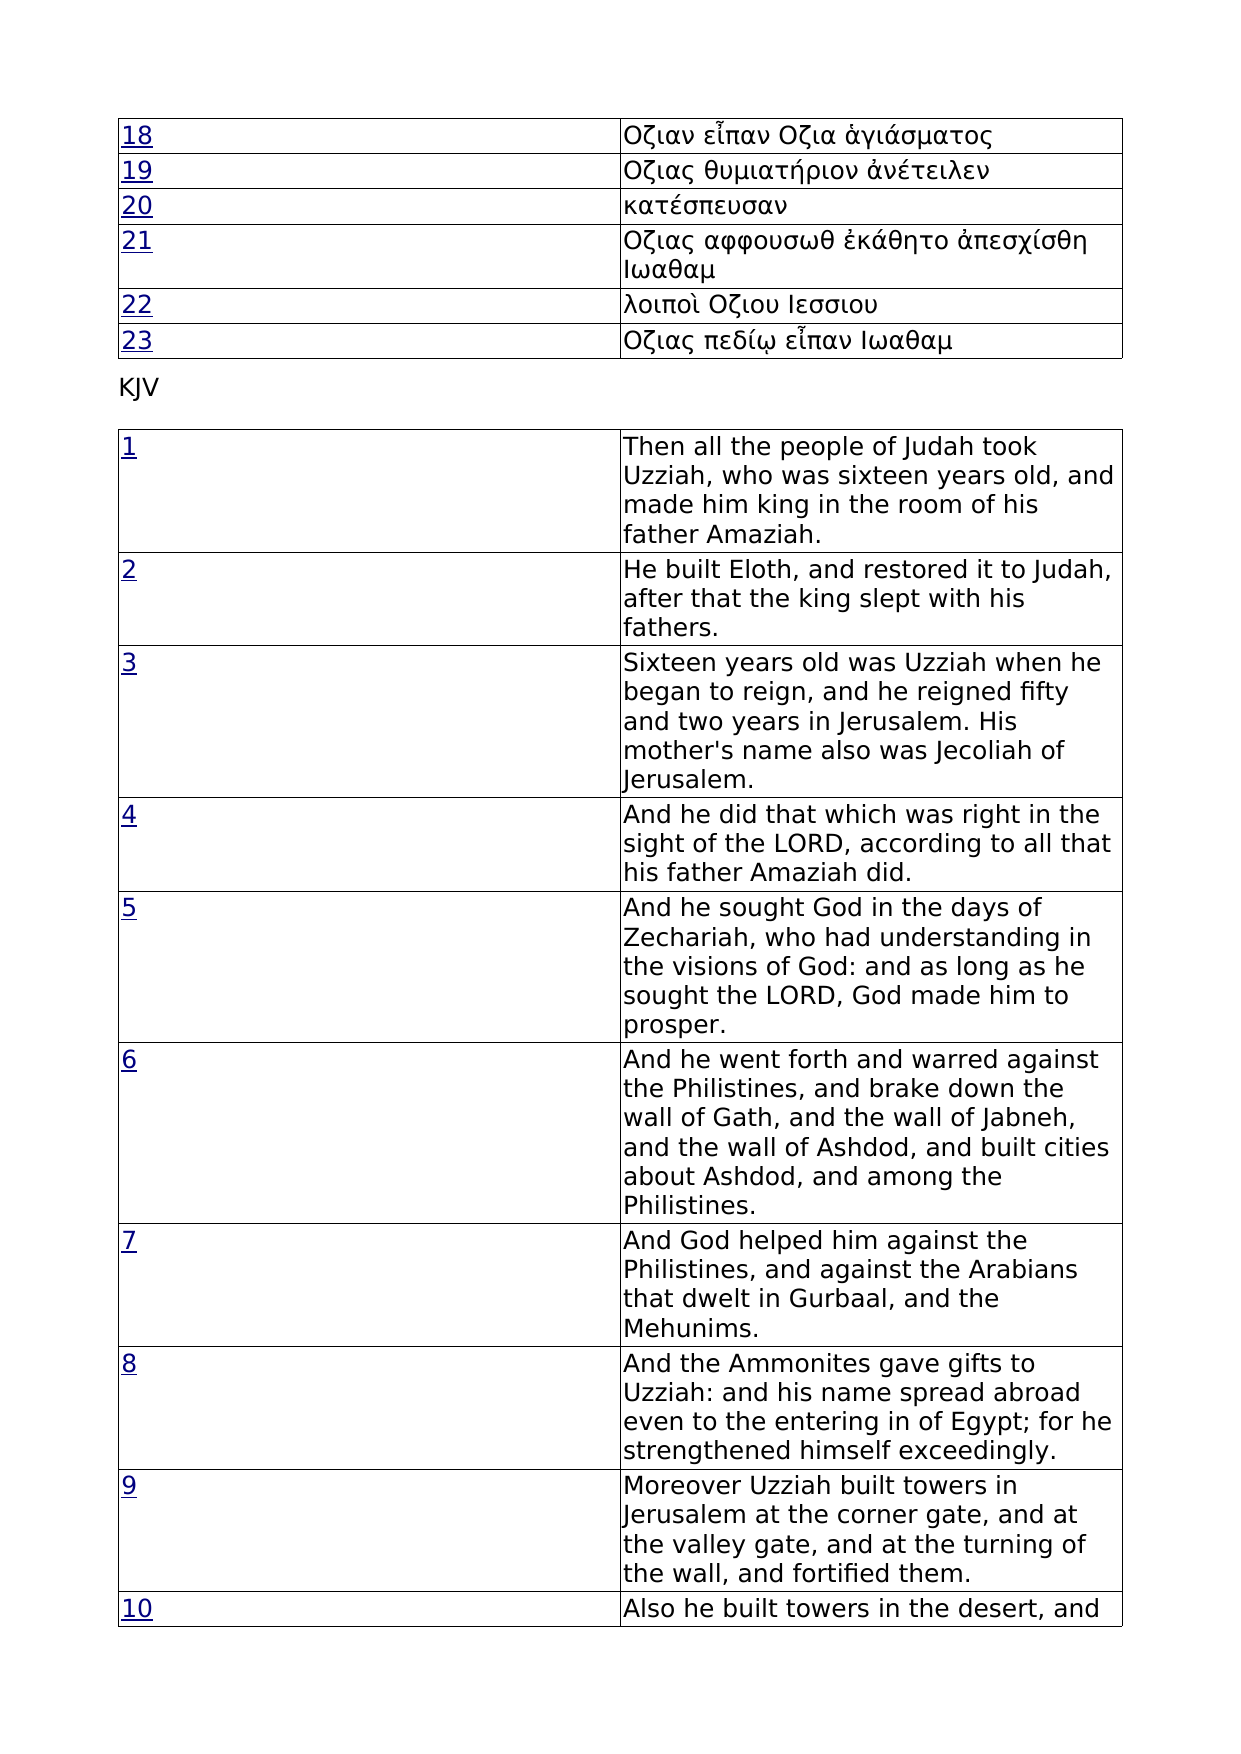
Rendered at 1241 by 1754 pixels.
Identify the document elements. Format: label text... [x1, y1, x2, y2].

table_cell And he did that which was right in the sight of the LORD, according to all that his father Amaziah did. [621, 798, 1122, 891]
table_cell Also he built towers in the desert, and [621, 1592, 1122, 1626]
table_cell 21 [119, 225, 620, 288]
table_cell And he went forth and warred against the Philistines, and brake down the wall of Gath, and the wall of Jabneh, and the wall of Ashdod, and built cities about Ashdod, and among the Philistines. [621, 1043, 1122, 1223]
table_cell λοιποὶ Οζιου Ιεσσιου [621, 289, 1122, 323]
table_cell 4 [119, 798, 620, 891]
table_header 1 [119, 430, 620, 552]
table_cell And God helped him against the Philistines, and against the Arabians that dwelt in Gurbaal, and the Mehunims. [621, 1224, 1122, 1346]
table_cell Sixteen years old was Uzziah when he began to reign, and he reigned fifty and two years in Jerusalem. His mother's name also was Jecoliah of Jerusalem. [621, 646, 1122, 797]
table_cell 3 [119, 646, 620, 797]
table_cell 2 [119, 553, 620, 645]
table_cell 20 [119, 189, 620, 223]
table_cell Οζιας πεδίῳ εἶπαν Ιωαθαμ [621, 324, 1122, 358]
table_cell 5 [119, 892, 620, 1042]
table_cell Moreover Uzziah built towers in Jerusalem at the corner gate, and at the valley gate, and at the turning of the wall, and fortified them. [621, 1470, 1122, 1591]
table_cell 8 [119, 1347, 620, 1468]
table_header Then all the people of Judah took Uzziah, who was sixteen years old, and made him king in the room of his father Amaziah. [621, 430, 1122, 552]
table_cell 18 [119, 119, 620, 153]
table_cell He built Eloth, and restored it to Judah, after that the king slept with his fathers. [621, 553, 1122, 645]
table_cell Οζιας αφφουσωθ ἐκάθητο ἀπεσχίσθη Ιωαθαμ [621, 225, 1122, 288]
table_cell And the Ammonites gave gifts to Uzziah: and his name spread abroad even to the entering in of Egypt; for he strengthened himself exceedingly. [621, 1347, 1122, 1468]
table_cell And he sought God in the days of Zechariah, who had understanding in the visions of God: and as long as he sought the LORD, God made him to prosper. [621, 892, 1122, 1042]
table_cell 22 [119, 289, 620, 323]
table_cell κατέσπευσαν [621, 189, 1122, 223]
table_cell 23 [119, 324, 620, 358]
table_cell 6 [119, 1043, 620, 1223]
table_cell 9 [119, 1470, 620, 1591]
table_cell Οζιας θυμιατήριον ἀνέτειλεν [621, 154, 1122, 188]
text KJV [118, 373, 1122, 402]
table_cell 10 [119, 1592, 620, 1626]
table_cell 19 [119, 154, 620, 188]
table_cell 7 [119, 1224, 620, 1346]
table_cell Οζιαν εἶπαν Οζια ἁγιάσματος [621, 119, 1122, 153]
